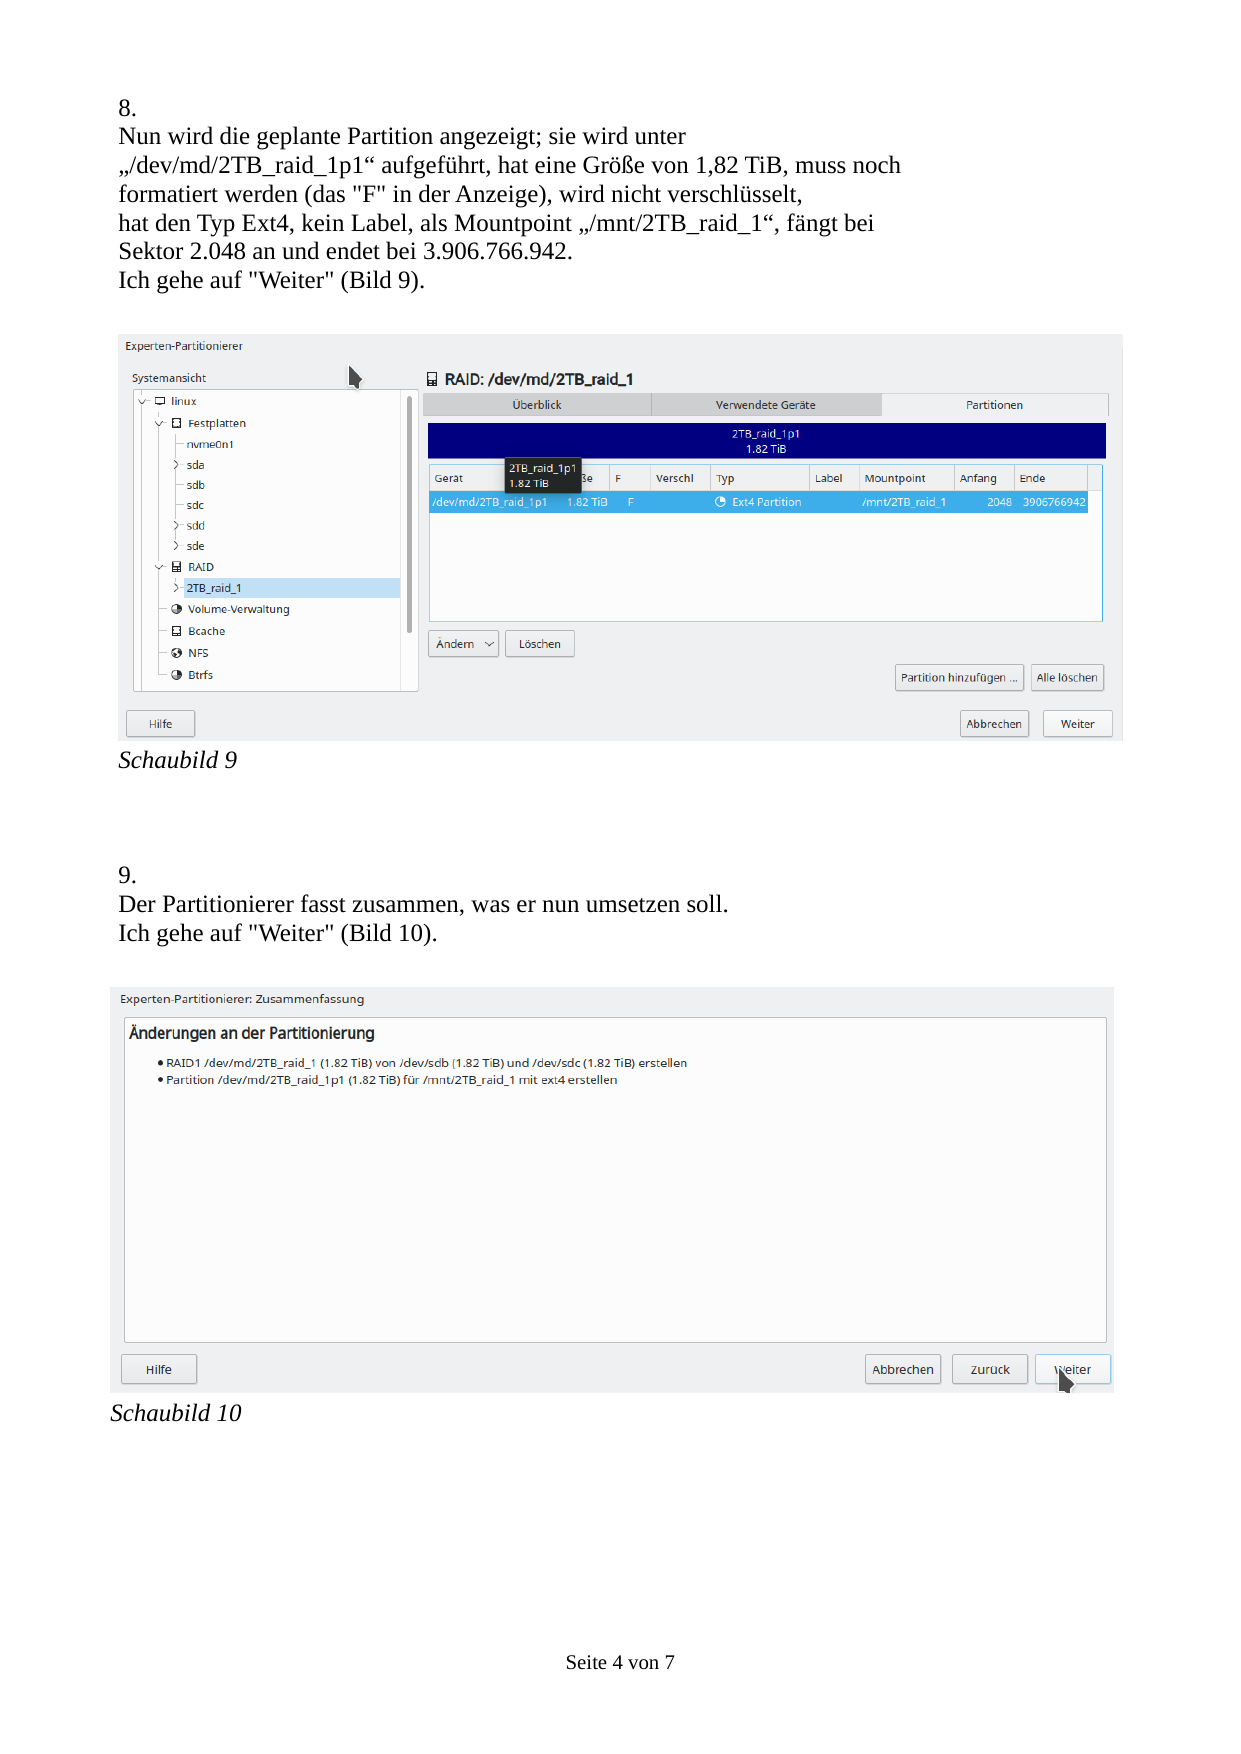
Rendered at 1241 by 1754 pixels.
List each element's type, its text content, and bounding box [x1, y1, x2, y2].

picture [118, 334, 1123, 741]
text Schaubild 10 [110, 1393, 1114, 1426]
text 8. Nun wird die geplante Partition angezeigt; sie wird unter „/dev/md/2TB_raid_1p1“ aufgeführt, hat eine Größe von 1,82 TiB, muss noch formatiert werden (das "F" in der Anzeige), wird nicht verschlüsselt, hat den Typ Ext4, kein Label, als Mountpoint „/mnt/2TB_raid_1“, fängt bei Sektor 2.048 an und endet bei 3.906.766.942. Ich gehe auf "Weiter" (Bild 9). [118, 93, 1122, 294]
picture [110, 987, 1114, 1393]
text 9. Der Partitionierer fasst zusammen, was er nun umsetzen soll. Ich gehe auf "Weiter" (Bild 10). [118, 861, 1122, 947]
text Schaubild 9 [118, 741, 1122, 774]
